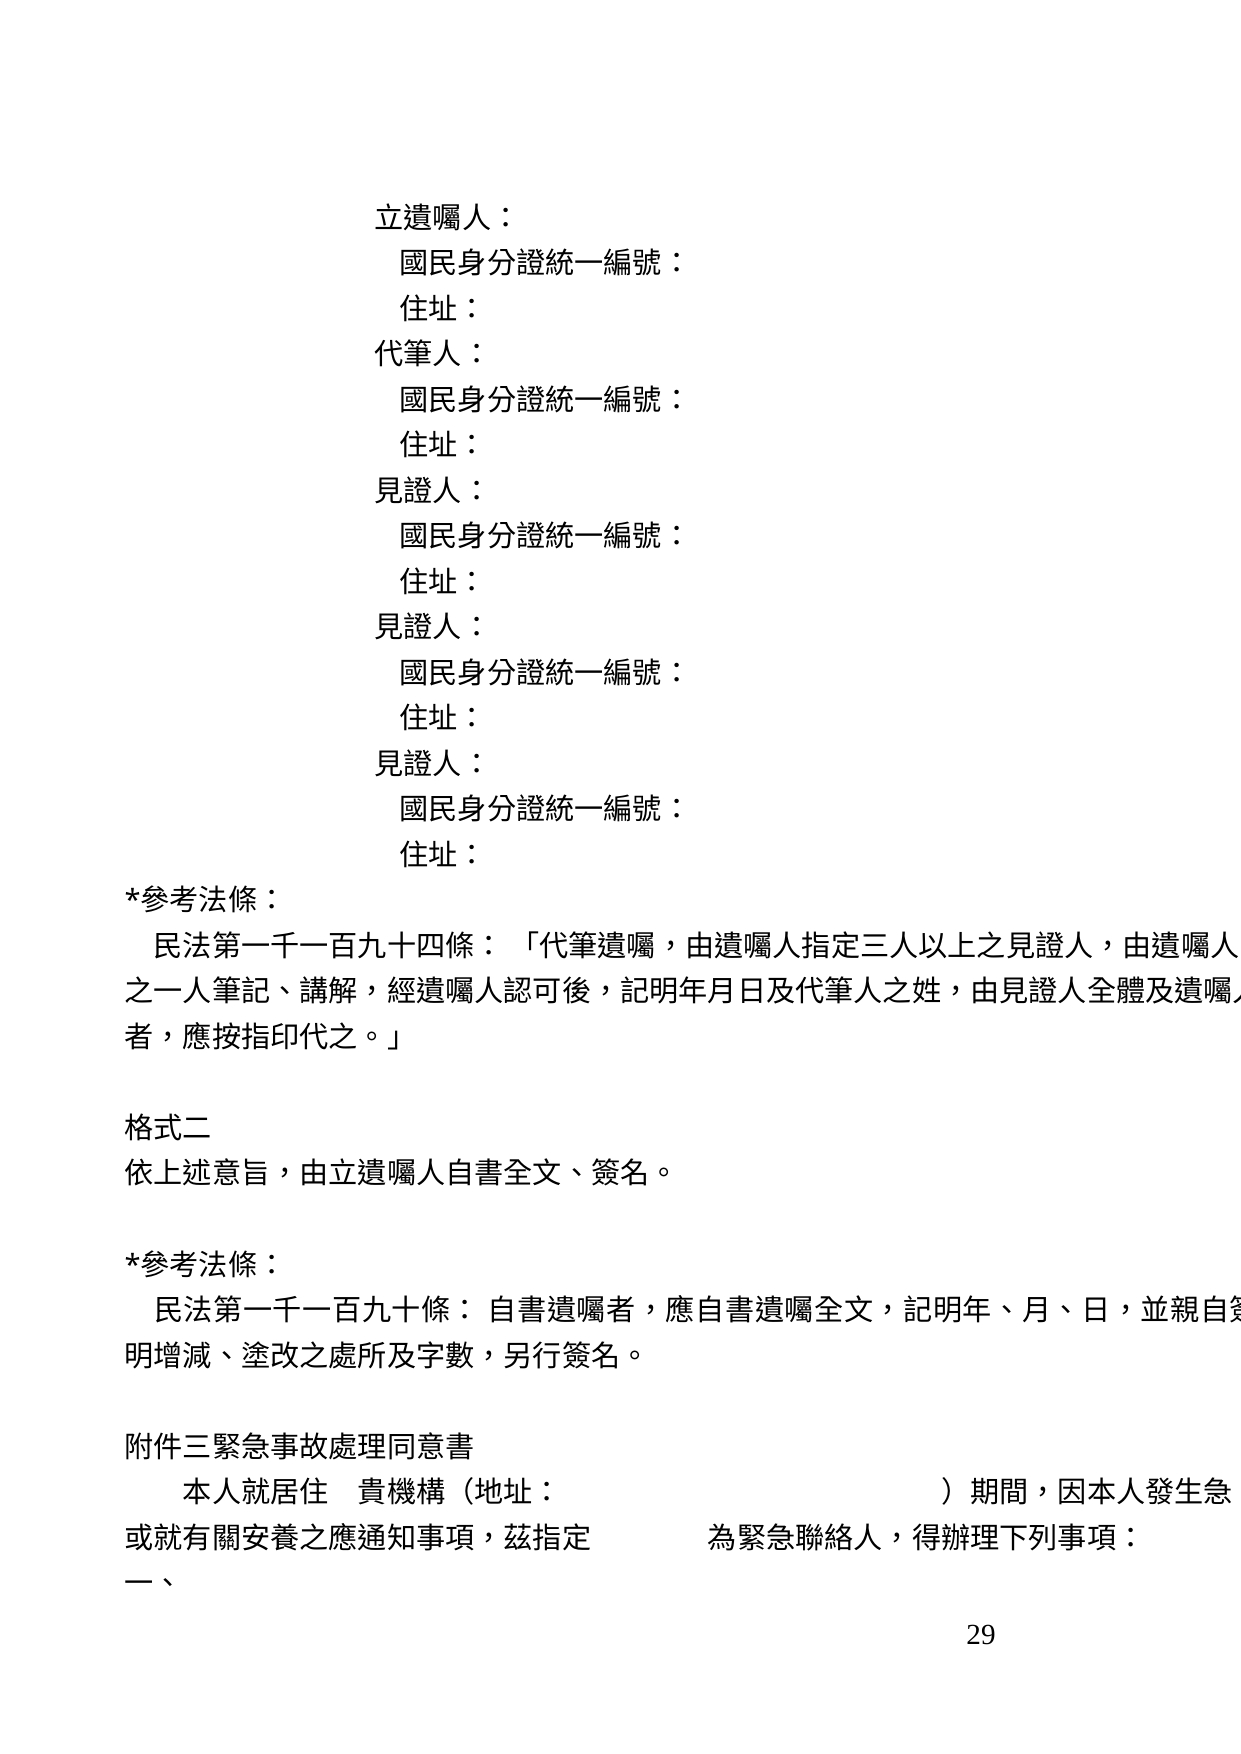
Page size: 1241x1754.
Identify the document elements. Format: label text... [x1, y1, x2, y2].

table_header [121, 149, 1240, 193]
table_cell 附件一：（第十條）服務項目 項目 生活服務 細目 數量 備註 膳食 床被單洗滌 居住環境整理 聯繫親友 陪同就醫 其它（請明列） 項目 休閒服務 細目 數量 備註 電視 書報 雜誌 卡拉ＯＫ 慶生會 戶外活動 旅遊踏青 參觀訪問 社團活動 其它（請明列） 項目 諮詢服務 細目 數量 備註 社工輔導 社工諮詢 醫療保健 醫療保健指導 醫療保健演講 其它（請明列） 附件二遺囑 格式一 立遺囑人 （民國 年 月 日生）如於 貴機構安養期間亡故，就存放於安養機構內之遺產及身後事項，願依以下各項處理之： 一、 指定 （地址： ）為遺囑執行人。 二、 遺體處理： □火葬 □土葬 □其他 三、 住室內遺留私人物品： 四、 五、 立遺囑人： 國民身分證統一編號： 住址： 代筆人： 國民身分證統一編號： 住址： 見證人： 國民身分證統一編號： 住址： 見證人： 國民身分證統一編號： 住址： 見證人： 國民身分證統一編號： 住址： *參考法條： 民法第一千一百九十四條： 「代筆遺囑，由遺囑人指定三人以上之見證人，由遺囑人口述遺囑意旨，使見證人中之一人筆記、講解，經遺囑人認可後，記明年月日及代筆人之姓，由見證人全體及遺囑人同行簽名，遺囑人不能簽名者，應按指印代之。」 格式二 依上述意旨，由立遺囑人自書全文、簽名。 *參考法條： 民法第一千一百九十條： 自書遺囑者，應自書遺囑全文，記明年、月、日，並親自簽名。如有增減、塗改，應註明增減、塗改之處所及字數，另行簽名。 附件三緊急事故處理同意書 本人就居住 貴機構（地址： ）期間，因本人發生急、重傷病或其他緊急情形時，或就有關安養之應通知事項，茲指定 為緊急聯絡人，得辦理下列事項： 一、 二、 三、 四、 五、 本人並同意緊急聯絡人如經 貴機構通知後未及時處理者，貴機構得辦理下列事項： 一、 二、 三、 四、 五、 立同意書人： 緊急聯絡人： 國民身分證統一編號： 戶籍地址： 聯絡地址： 聯絡電話： 傳真號碼： [121, 193, 1240, 1604]
